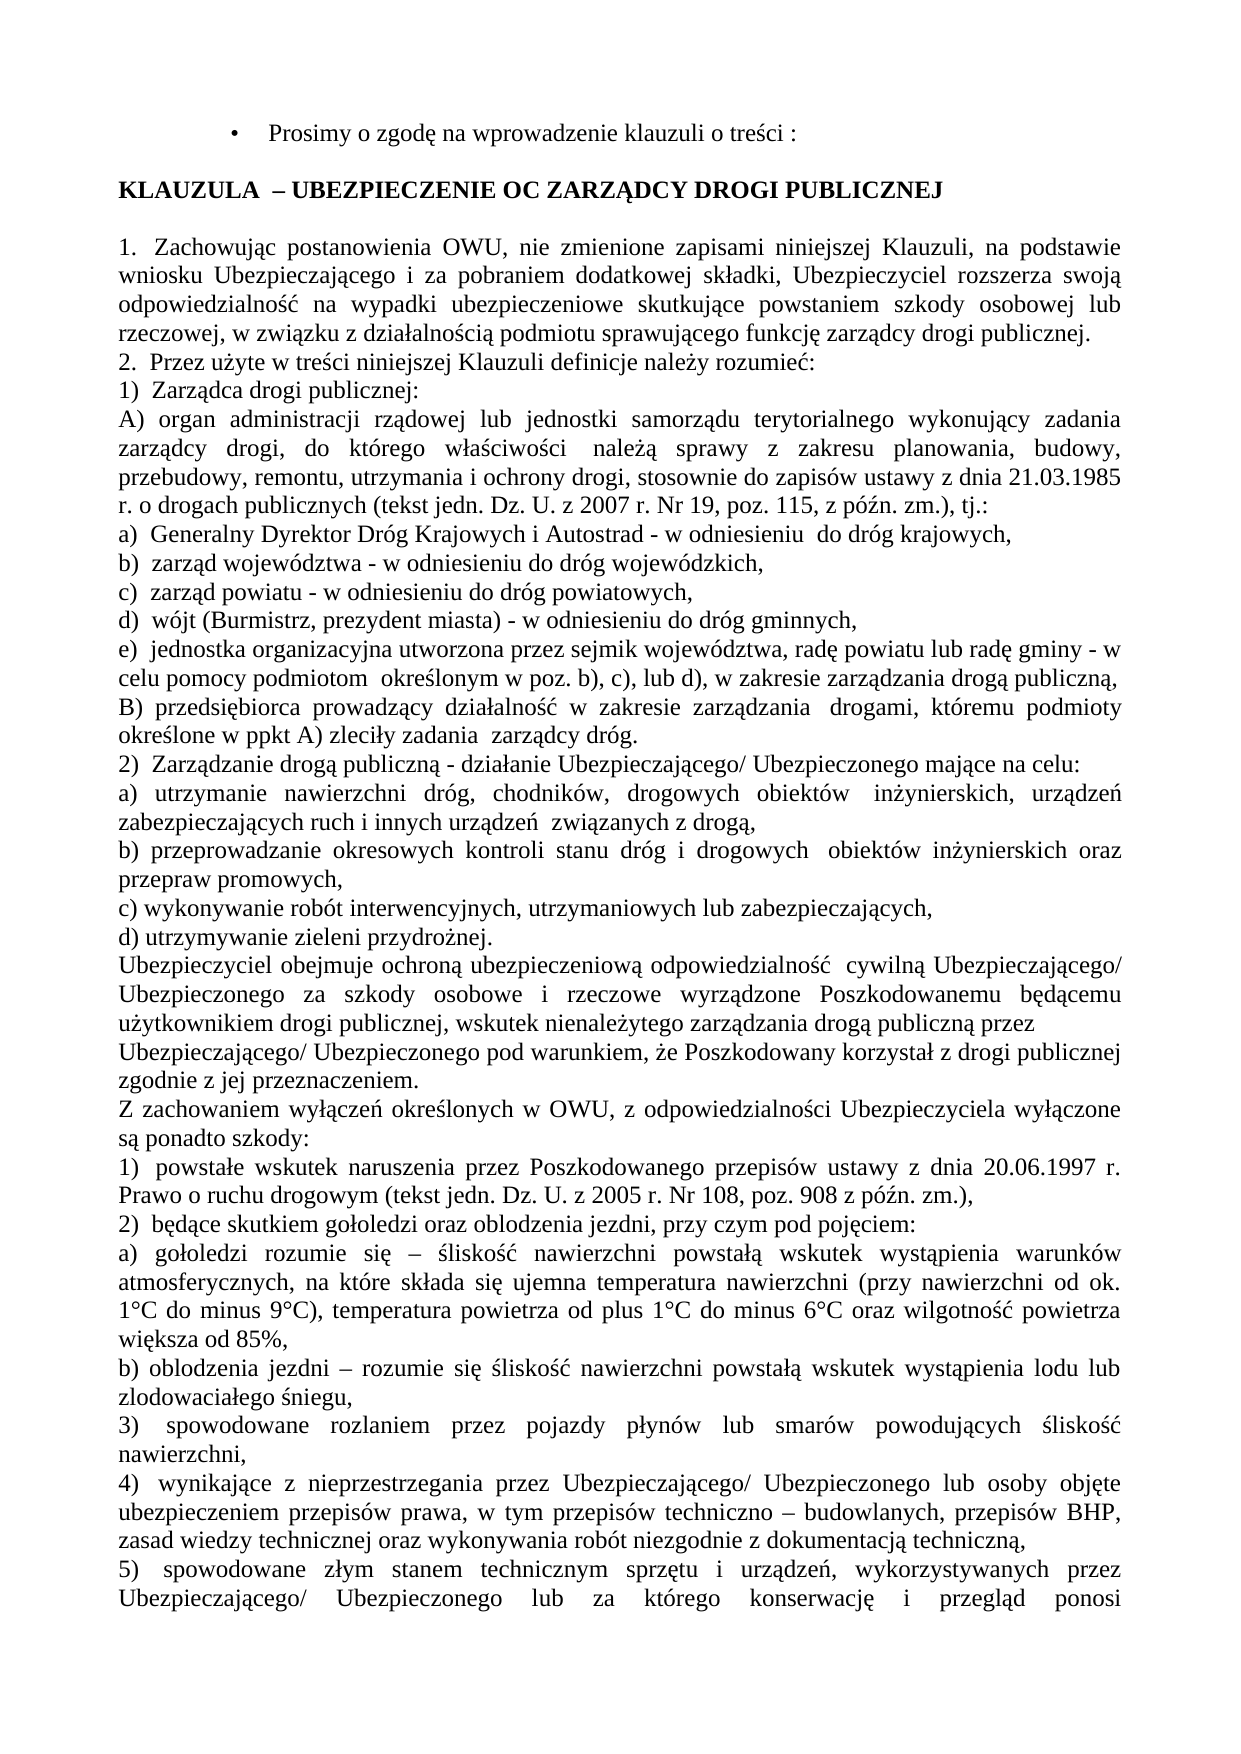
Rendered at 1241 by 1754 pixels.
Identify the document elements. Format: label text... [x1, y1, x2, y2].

text 1. Zachowując postanowienia OWU, nie zmienione zapisami niniejszej Klauzuli, na podstawie wniosku Ubezpieczającego i za pobraniem dodatkowej składki, Ubezpieczyciel rozszerza swoją odpowiedzialność na wypadki ubezpieczeniowe skutkujące powstaniem szkody osobowej lub rzeczowej, w związku z działalnością podmiotu sprawującego funkcję zarządcy drogi publicznej. [118, 232, 1122, 347]
text b) oblodzenia jezdni – rozumie się śliskość nawierzchni powstałą wskutek wystąpienia lodu lub zlodowaciałego śniegu, [118, 1353, 1122, 1410]
text d) utrzymywanie zieleni przydrożnej. [118, 922, 1122, 950]
text 5) spowodowane złym stanem technicznym sprzętu i urządzeń, wykorzystywanych przez Ubezpieczającego/ Ubezpieczonego lub za którego konserwację i przegląd ponosi [118, 1554, 1122, 1612]
text b) przeprowadzanie okresowych kontroli stanu dróg i drogowych obiektów inżynierskich oraz przepraw promowych, [118, 835, 1122, 893]
text Ubezpieczającego/ Ubezpieczonego pod warunkiem, że Poszkodowany korzystał z drogi publicznej zgodnie z jej przeznaczeniem. [118, 1037, 1122, 1094]
text A) organ administracji rządowej lub jednostki samorządu terytorialnego wykonujący zadania zarządcy drogi, do którego właściwości należą sprawy z zakresu planowania, budowy, przebudowy, remontu, utrzymania i ochrony drogi, stosownie do zapisów ustawy z dnia 21.03.1985 r. o drogach publicznych (tekst jedn. Dz. U. z 2007 r. Nr 19, poz. 115, z późn. zm.), tj.: [118, 404, 1122, 519]
text a) gołoledzi rozumie się – śliskość nawierzchni powstałą wskutek wystąpienia warunków atmosferycznych, na które składa się ujemna temperatura nawierzchni (przy nawierzchni od ok. 1°C do minus 9°C), temperatura powietrza od plus 1°C do minus 6°C oraz wilgotność powietrza większa od 85%, [118, 1238, 1122, 1353]
text KLAUZULA – UBEZPIECZENIE OC ZARZĄDCY DROGI PUBLICZNEJ [118, 175, 1122, 204]
text Z zachowaniem wyłączeń określonych w OWU, z odpowiedzialności Ubezpieczyciela wyłączone są ponadto szkody: [118, 1094, 1122, 1152]
text Ubezpieczyciel obejmuje ochroną ubezpieczeniową odpowiedzialność cywilną Ubezpieczającego/ Ubezpieczonego za szkody osobowe i rzeczowe wyrządzone Poszkodowanemu będącemu użytkownikiem drogi publicznej, wskutek nienależytego zarządzania drogą publiczną przez [118, 950, 1122, 1037]
text d) wójt (Burmistrz, prezydent miasta) - w odniesieniu do dróg gminnych, [118, 605, 1122, 634]
list Prosimy o zgodę na wprowadzenie klauzuli o treści : [231, 118, 1122, 147]
text a) Generalny Dyrektor Dróg Krajowych i Autostrad - w odniesieniu do dróg krajowych, [118, 519, 1122, 548]
text 2) będące skutkiem gołoledzi oraz oblodzenia jezdni, przy czym pod pojęciem: [118, 1209, 1122, 1238]
text a) utrzymanie nawierzchni dróg, chodników, drogowych obiektów inżynierskich, urządzeń zabezpieczających ruch i innych urządzeń związanych z drogą, [118, 778, 1122, 835]
text b) zarząd województwa - w odniesieniu do dróg wojewódzkich, [118, 548, 1122, 577]
text e) jednostka organizacyjna utworzona przez sejmik województwa, radę powiatu lub radę gminy - w celu pomocy podmiotom określonym w poz. b), c), lub d), w zakresie zarządzania drogą publiczną, [118, 634, 1122, 692]
text 1) powstałe wskutek naruszenia przez Poszkodowanego przepisów ustawy z dnia 20.06.1997 r. Prawo o ruchu drogowym (tekst jedn. Dz. U. z 2005 r. Nr 108, poz. 908 z późn. zm.), [118, 1152, 1122, 1209]
text 2) Zarządzanie drogą publiczną - działanie Ubezpieczającego/ Ubezpieczonego mające na celu: [118, 749, 1122, 778]
text 1) Zarządca drogi publicznej: [118, 375, 1122, 404]
text 2. Przez użyte w treści niniejszej Klauzuli definicje należy rozumieć: [118, 347, 1122, 375]
text B) przedsiębiorca prowadzący działalność w zakresie zarządzania drogami, któremu podmioty określone w ppkt A) zleciły zadania zarządcy dróg. [118, 692, 1122, 749]
text 4) wynikające z nieprzestrzegania przez Ubezpieczającego/ Ubezpieczonego lub osoby objęte ubezpieczeniem przepisów prawa, w tym przepisów techniczno – budowlanych, przepisów BHP, zasad wiedzy technicznej oraz wykonywania robót niezgodnie z dokumentacją techniczną, [118, 1468, 1122, 1554]
text 3) spowodowane rozlaniem przez pojazdy płynów lub smarów powodujących śliskość nawierzchni, [118, 1410, 1122, 1468]
text c) zarząd powiatu - w odniesieniu do dróg powiatowych, [118, 577, 1122, 605]
text c) wykonywanie robót interwencyjnych, utrzymaniowych lub zabezpieczających, [118, 893, 1122, 922]
